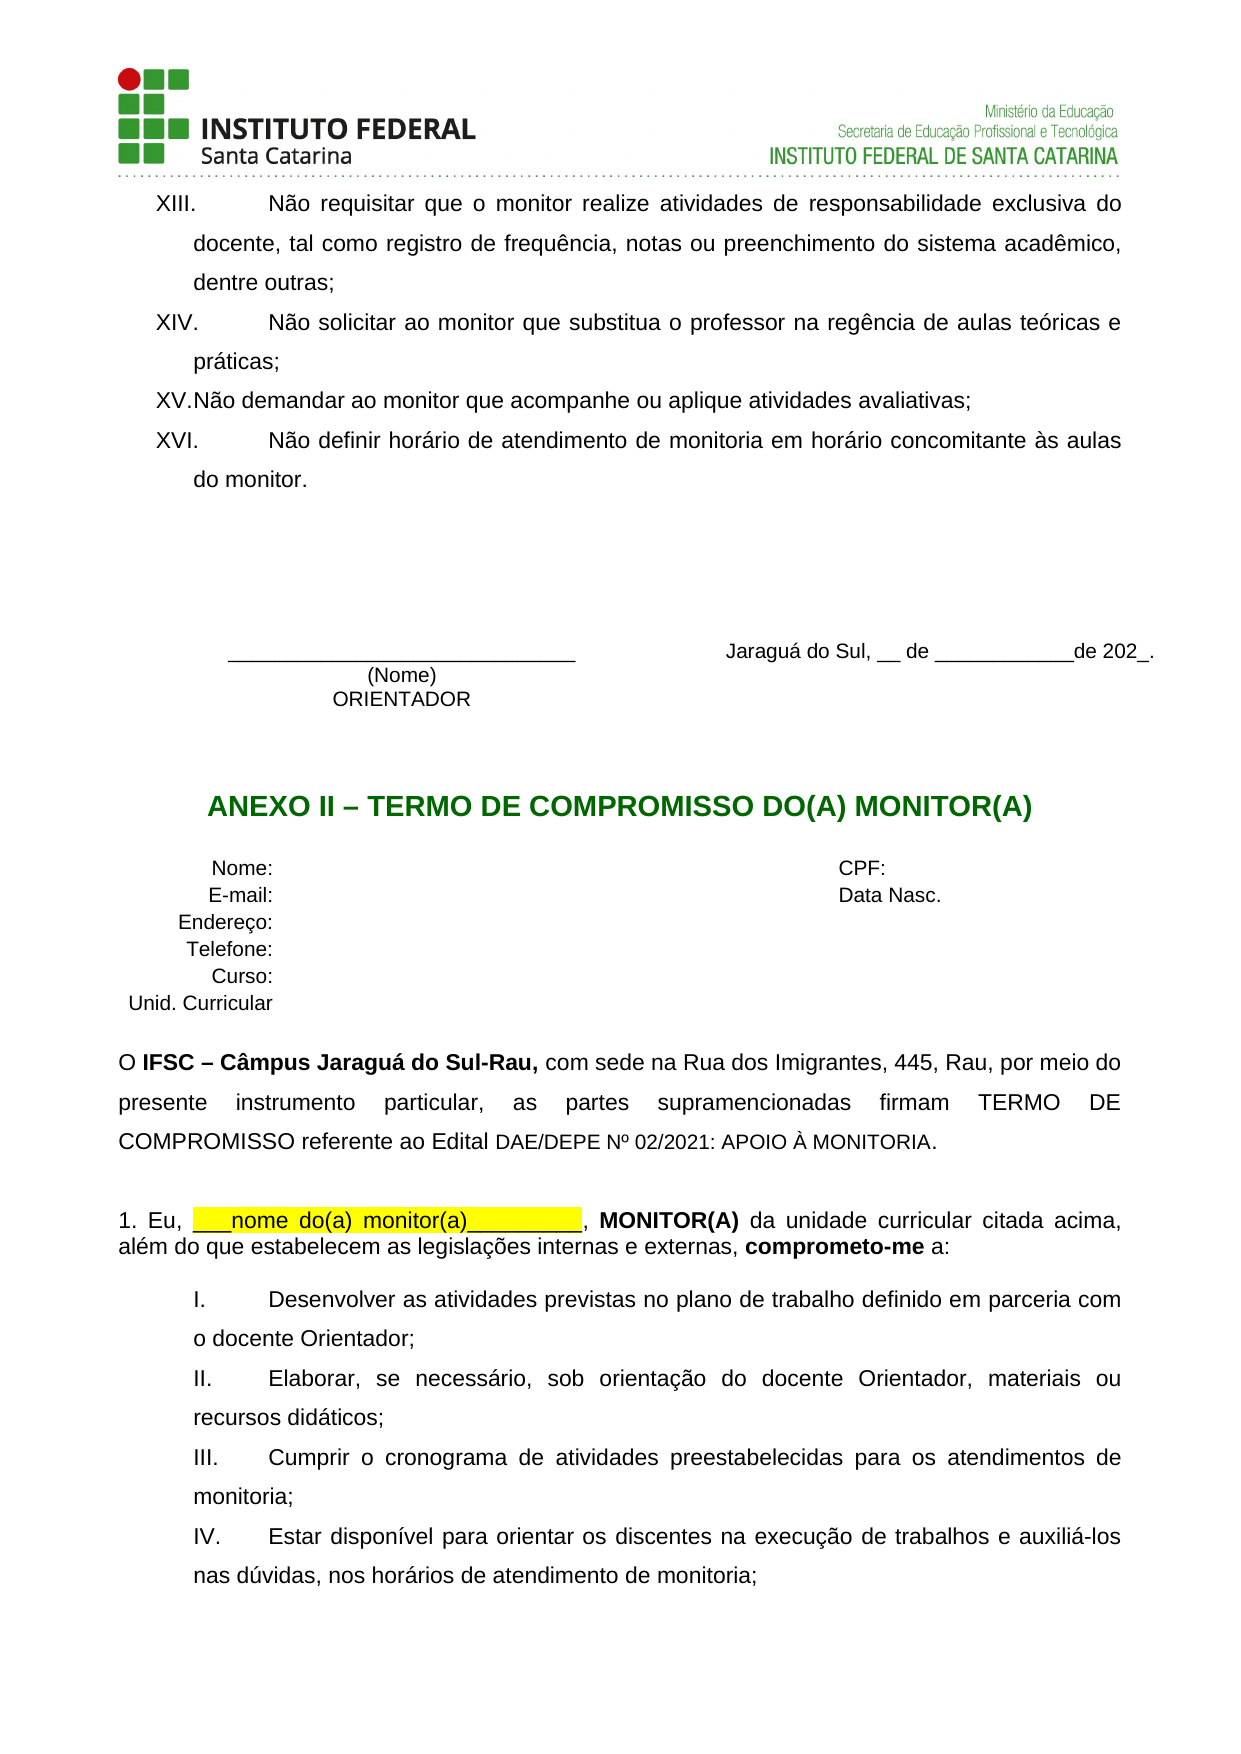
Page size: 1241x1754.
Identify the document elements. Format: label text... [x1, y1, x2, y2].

table_cell [284, 937, 1211, 964]
table_header CPF: [827, 856, 957, 883]
table_cell Telefone: [107, 937, 284, 964]
table_header ______________________________ (Nome) ORIENTADOR [107, 639, 697, 711]
list Não definir horário de atendimento de monitoria em horário concomitante às aulas do monitor. [156, 427, 1122, 493]
list Não solicitar ao monitor que substitua o professor na regência de aulas teóricas e práticas; [156, 308, 1122, 374]
table_cell [284, 964, 1211, 991]
table_cell Curso: [107, 964, 284, 991]
table_cell Endereço: [107, 910, 284, 937]
table_header Nome: [107, 856, 284, 883]
list Não requisitar que o monitor realize atividades de responsabilidade exclusiva do docente, tal como registro de frequência, notas ou preenchimento do sistema acadêmico, dentre outras; [156, 176, 1122, 295]
table_cell [284, 910, 1211, 937]
text 1. Eu, ___nome do(a) monitor(a)_________, MONITOR(A) da unidade curricular citada acima, além do que estabelecem as legislações internas e externas, comprometo-me a: [118, 1207, 1122, 1259]
table_cell [284, 991, 1211, 1017]
list Não demandar ao monitor que acompanhe ou aplique atividades avaliativas; [156, 387, 1122, 414]
list Estar disponível para orientar os discentes na execução de trabalhos e auxiliá-los nas dúvidas, nos horários de atendimento de monitoria; [193, 1523, 1122, 1589]
table_cell E-mail: [107, 883, 284, 910]
table_header [957, 856, 1211, 883]
text ANEXO II – TERMO DE COMPROMISSO DO(A) MONITOR(A) [118, 789, 1122, 823]
list Elaborar, se necessário, sob orientação do docente Orientador, materiais ou recursos didáticos; [193, 1365, 1122, 1431]
table_header Jaraguá do Sul, __ de ____________de 202_. [697, 639, 1166, 711]
list Cumprir o cronograma de atividades preestabelecidas para os atendimentos de monitoria; [193, 1444, 1122, 1510]
table_header [284, 856, 827, 883]
table_cell [284, 883, 827, 910]
list Desenvolver as atividades previstas no plano de trabalho definido em parceria com o docente Orientador; [193, 1286, 1122, 1352]
table_cell Data Nasc. [827, 883, 957, 910]
text O IFSC – Câmpus Jaraguá do Sul-Rau, com sede na Rua dos Imigrantes, 445, Rau, por meio do presente instrumento particular, as partes supramencionadas firmam TERMO DE COMPROMISSO referente ao Edital DAE/DEPE Nº 02/2021: APOIO À MONITORIA. [118, 1049, 1122, 1154]
picture [118, 68, 1123, 177]
table_cell Unid. Curricular [107, 991, 284, 1017]
table_cell [957, 883, 1211, 910]
